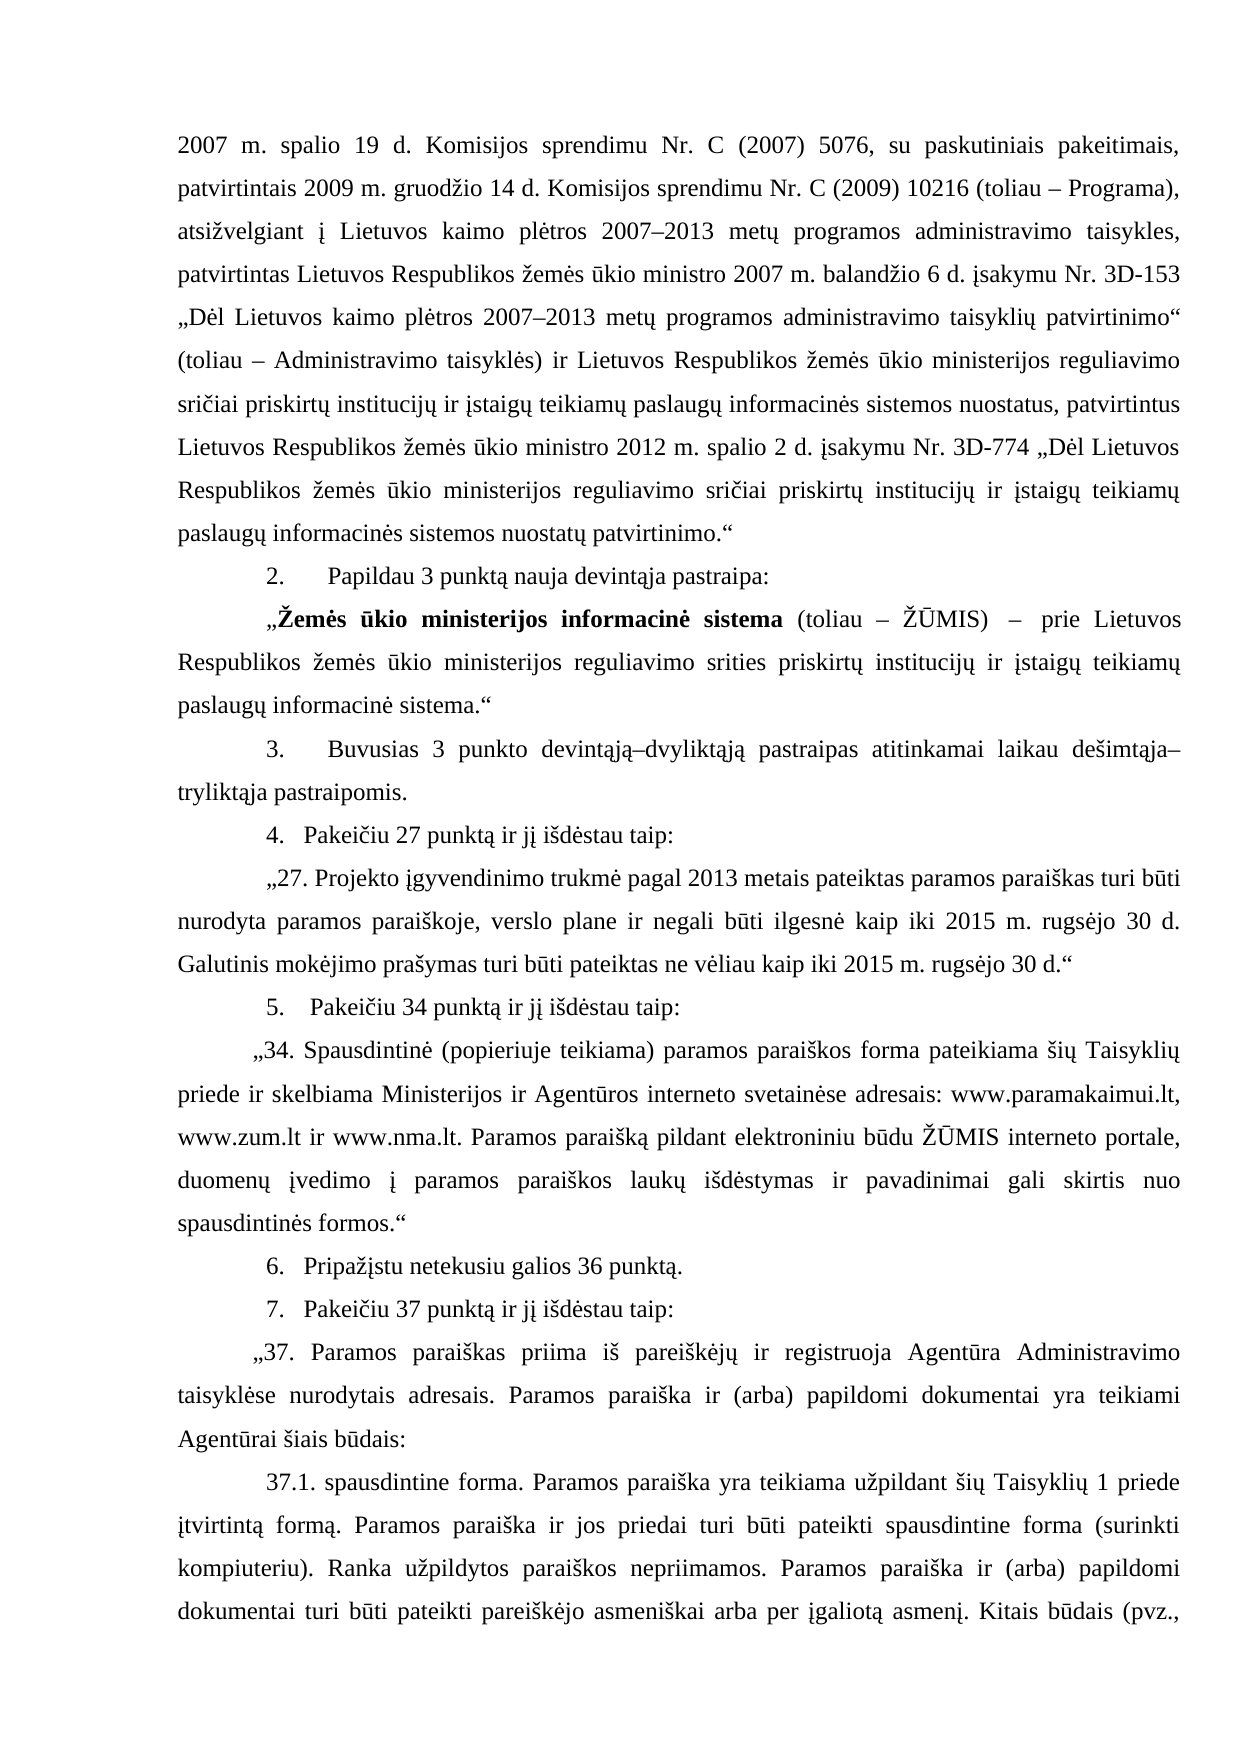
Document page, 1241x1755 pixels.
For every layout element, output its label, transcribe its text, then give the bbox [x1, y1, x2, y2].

text 3. Buvusias 3 punkto devintąją–dvyliktąją pastraipas atitinkamai laikau dešimtąja–tryliktąja pastraipomis. [177, 734, 1181, 806]
text 5. Pakeičiu 34 punktą ir jį išdėstau taip: [266, 992, 1181, 1021]
text 6. Pripažįstu netekusiu galios 36 punktą. [266, 1251, 1181, 1280]
text 4. Pakeičiu 27 punktą ir jį išdėstau taip: [266, 820, 1181, 849]
text „27. Projekto įgyvendinimo trukmė pagal 2013 metais pateiktas paramos paraiškas turi būti nurodyta paramos paraiškoje, verslo plane ir negali būti ilgesnė kaip iki 2015 m. rugsėjo 30 d. Galutinis mokėjimo prašymas turi būti pateiktas ne vėliau kaip iki 2015 m. rugsėjo 30 d.“ [177, 863, 1181, 978]
text „37. Paramos paraiškas priima iš pareiškėjų ir registruoja Agentūra Administravimo taisyklėse nurodytais adresais. Paramos paraiška ir (arba) papildomi dokumentai yra teikiami Agentūrai šiais būdais: [177, 1337, 1181, 1452]
text „Žemės ūkio ministerijos informacinė sistema (toliau – ŽŪMIS) – prie Lietuvos Respublikos žemės ūkio ministerijos reguliavimo srities priskirtų institucijų ir įstaigų teikiamų paslaugų informacinė sistema.“ [177, 604, 1181, 719]
text 2007 m. spalio 19 d. Komisijos sprendimu Nr. C (2007) 5076, su paskutiniais pakeitimais, patvirtintais 2009 m. gruodžio 14 d. Komisijos sprendimu Nr. C (2009) 10216 (toliau – Programa), atsižvelgiant į Lietuvos kaimo plėtros 2007–2013 metų programos administravimo taisykles, patvirtintas Lietuvos Respublikos žemės ūkio ministro 2007 m. balandžio 6 d. įsakymu Nr. 3D-153 „Dėl Lietuvos kaimo plėtros 2007–2013 metų programos administravimo taisyklių patvirtinimo“ (toliau – Administravimo taisyklės) ir Lietuvos Respublikos žemės ūkio ministerijos reguliavimo sričiai priskirtų institucijų ir įstaigų teikiamų paslaugų informacinės sistemos nuostatus, patvirtintus Lietuvos Respublikos žemės ūkio ministro 2012 m. spalio 2 d. įsakymu Nr. 3D-774 „Dėl Lietuvos Respublikos žemės ūkio ministerijos reguliavimo sričiai priskirtų institucijų ir įstaigų teikiamų paslaugų informacinės sistemos nuostatų patvirtinimo.“ [177, 130, 1181, 547]
text „34. Spausdintinė (popieriuje teikiama) paramos paraiškos forma pateikiama šių Taisyklių priede ir skelbiama Ministerijos ir Agentūros interneto svetainėse adresais: www.paramakaimui.lt, www.zum.lt ir www.nma.lt. Paramos paraišką pildant elektroniniu būdu ŽŪMIS interneto portale, duomenų įvedimo į paramos paraiškos laukų išdėstymas ir pavadinimai gali skirtis nuo spausdintinės formos.“ [177, 1036, 1181, 1237]
text 37.1. spausdintine forma. Paramos paraiška yra teikiama užpildant šių Taisyklių 1 priede įtvirtintą formą. Paramos paraiška ir jos priedai turi būti pateikti spausdintine forma (surinkti kompiuteriu). Ranka užpildytos paraiškos nepriimamos. Paramos paraiška ir (arba) papildomi dokumentai turi būti pateikti pareiškėjo asmeniškai arba per įgaliotą asmenį. Kitais būdais (pvz., [177, 1467, 1181, 1625]
text 2. Papildau 3 punktą nauja devintąja pastraipa: [177, 561, 1181, 590]
text 7. Pakeičiu 37 punktą ir jį išdėstau taip: [266, 1294, 1181, 1323]
